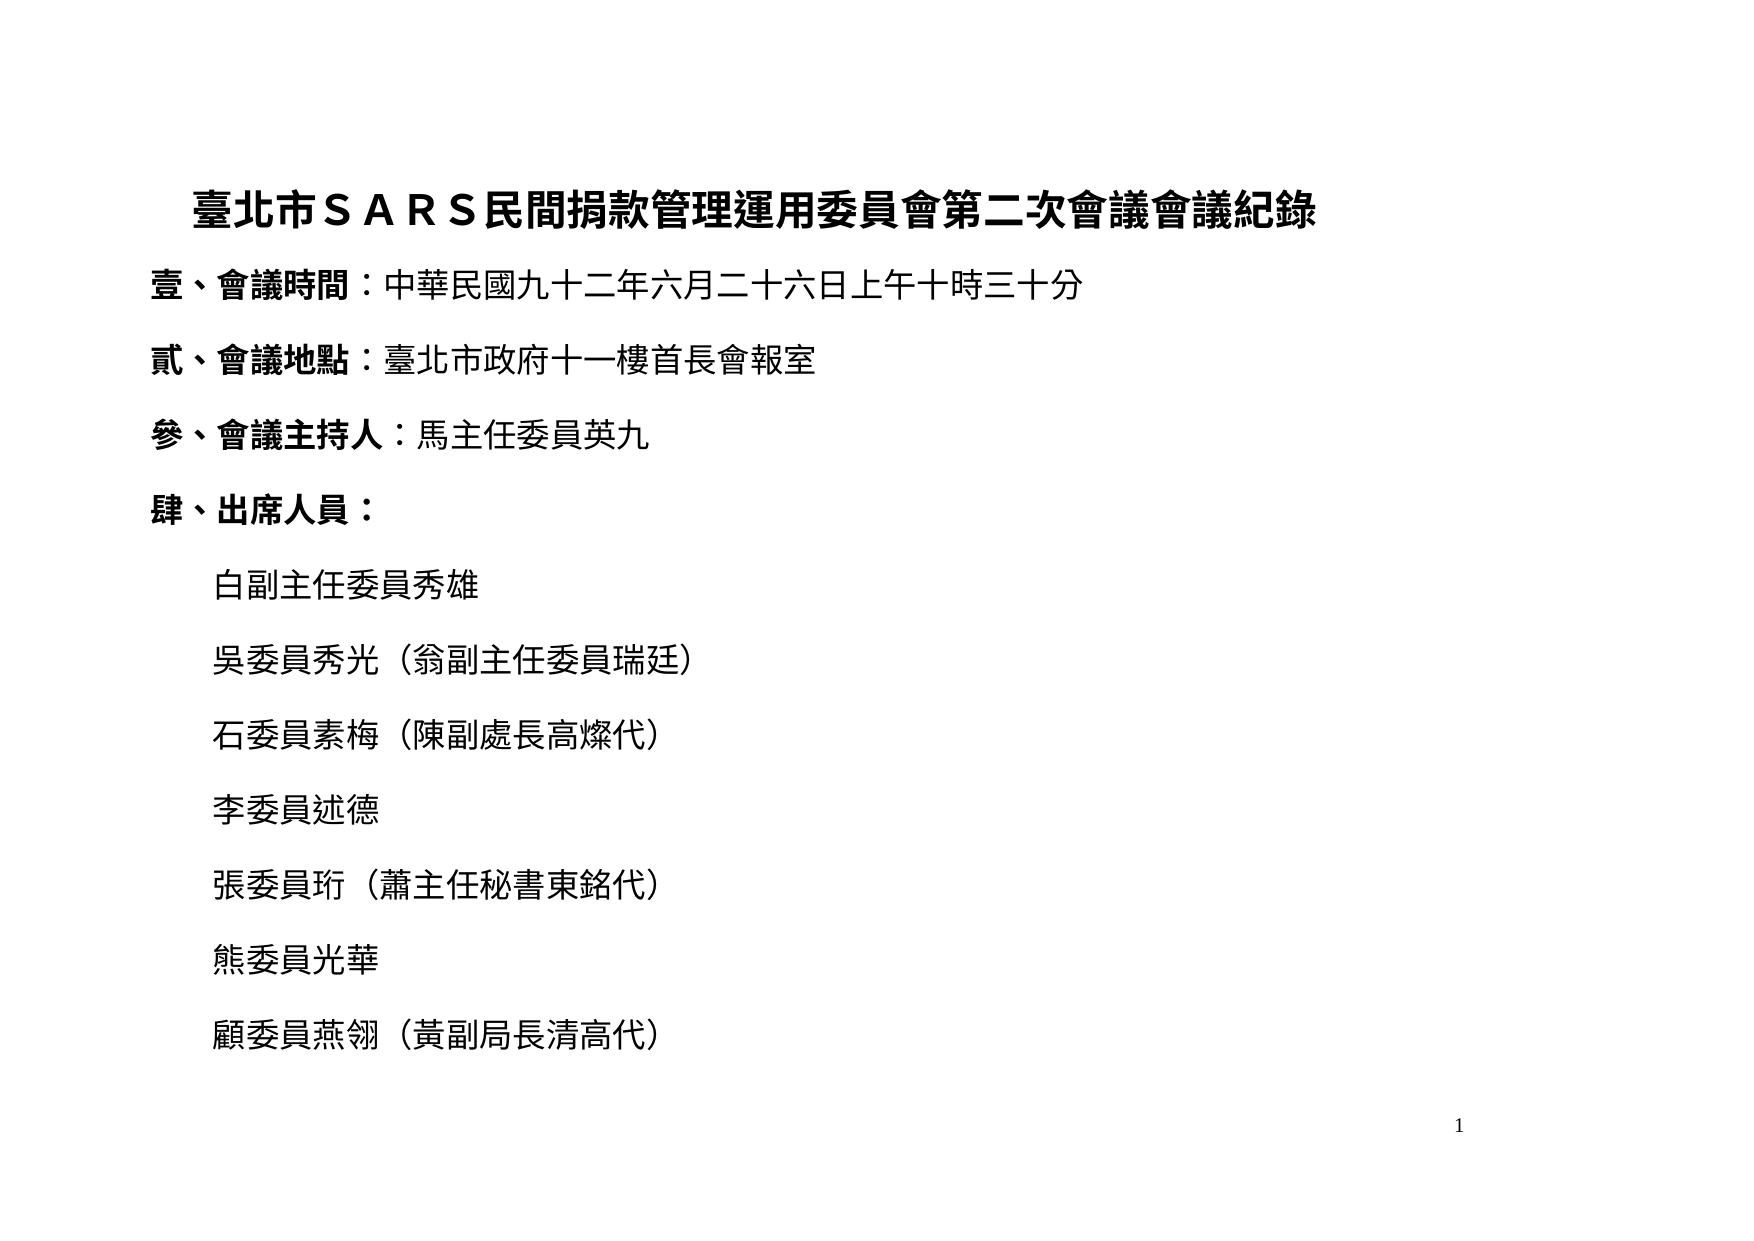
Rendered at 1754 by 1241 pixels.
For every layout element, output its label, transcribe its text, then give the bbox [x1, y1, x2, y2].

text 臺北市ＳＡＲＳ民間捐款管理運用委員會第二次會議會議紀錄 [150, 170, 1604, 245]
text 貳、會議地點：臺北市政府十一樓首長會報室 [150, 320, 1604, 395]
text 顧委員燕翎（黃副局長清高代） [212, 995, 1604, 1070]
text 李委員述德 [212, 770, 1604, 845]
text 白副主任委員秀雄 [212, 545, 1604, 620]
text 壹、會議時間：中華民國九十二年六月二十六日上午十時三十分 [150, 245, 1604, 320]
text 熊委員光華 [212, 920, 1604, 995]
text 石委員素梅（陳副處長高燦代） [212, 695, 1604, 770]
text 張委員珩（蕭主任秘書東銘代） [212, 845, 1604, 920]
text 參、會議主持人：馬主任委員英九 [150, 395, 1604, 470]
text 肆、出席人員： [150, 470, 1604, 545]
text 吳委員秀光（翁副主任委員瑞廷） [212, 620, 1604, 695]
